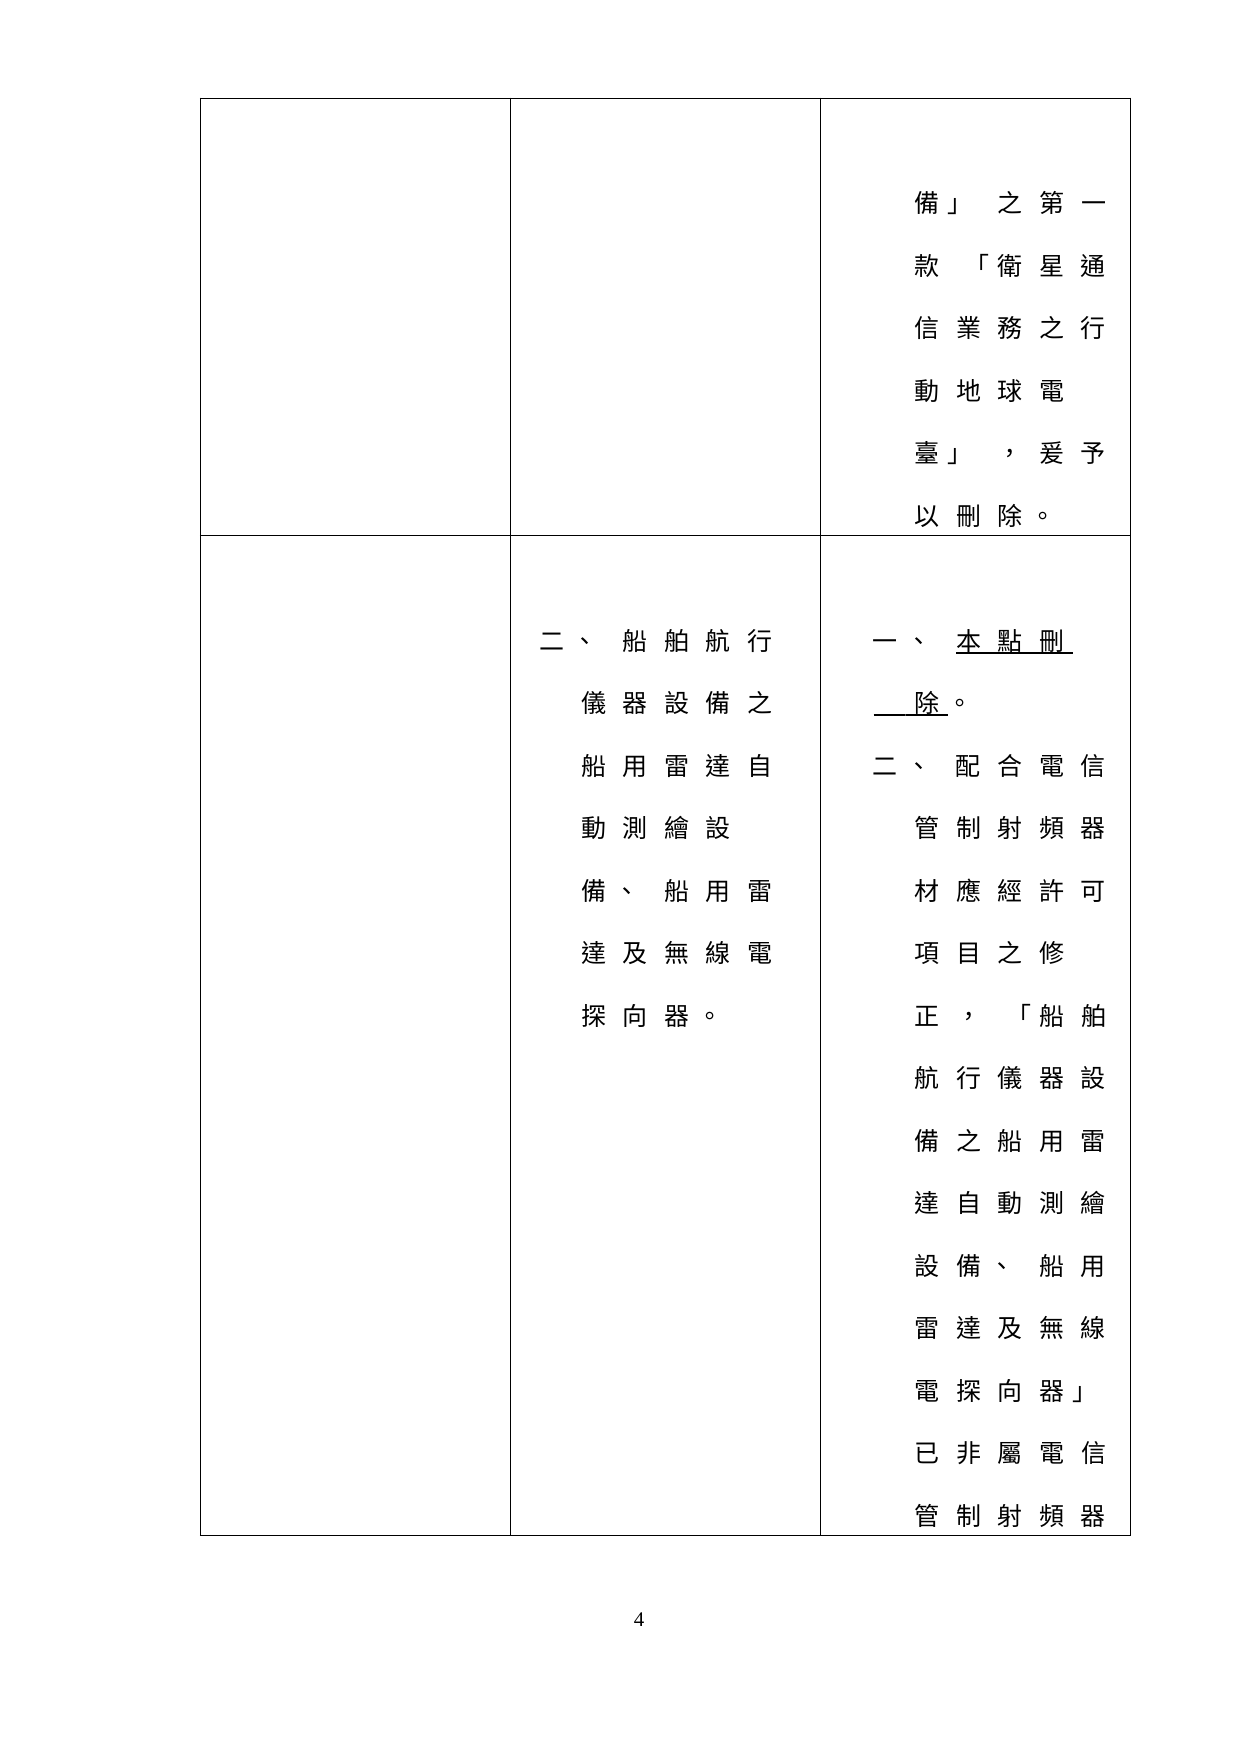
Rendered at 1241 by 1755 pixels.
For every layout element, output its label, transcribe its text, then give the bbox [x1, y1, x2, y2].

table_cell 備」之第一款「衛星通信業務之行動地球電臺」，爰予以刪除。 [821, 99, 1130, 535]
table_cell [511, 99, 820, 535]
table_cell [201, 99, 510, 535]
table_cell [201, 536, 510, 1535]
table_cell 二、船舶航行儀器設備之船用雷達自動測繪設備、船用雷達及無線電探向器。 [511, 536, 820, 1535]
table_cell 一、本點刪除。 二、配合電信管制射頻器材應經許可項目之修正，「船舶航行儀器設備之船用雷達自動測繪設備、船用雷達及無線電探向器」已非屬電信管制射頻器 [821, 536, 1130, 1535]
